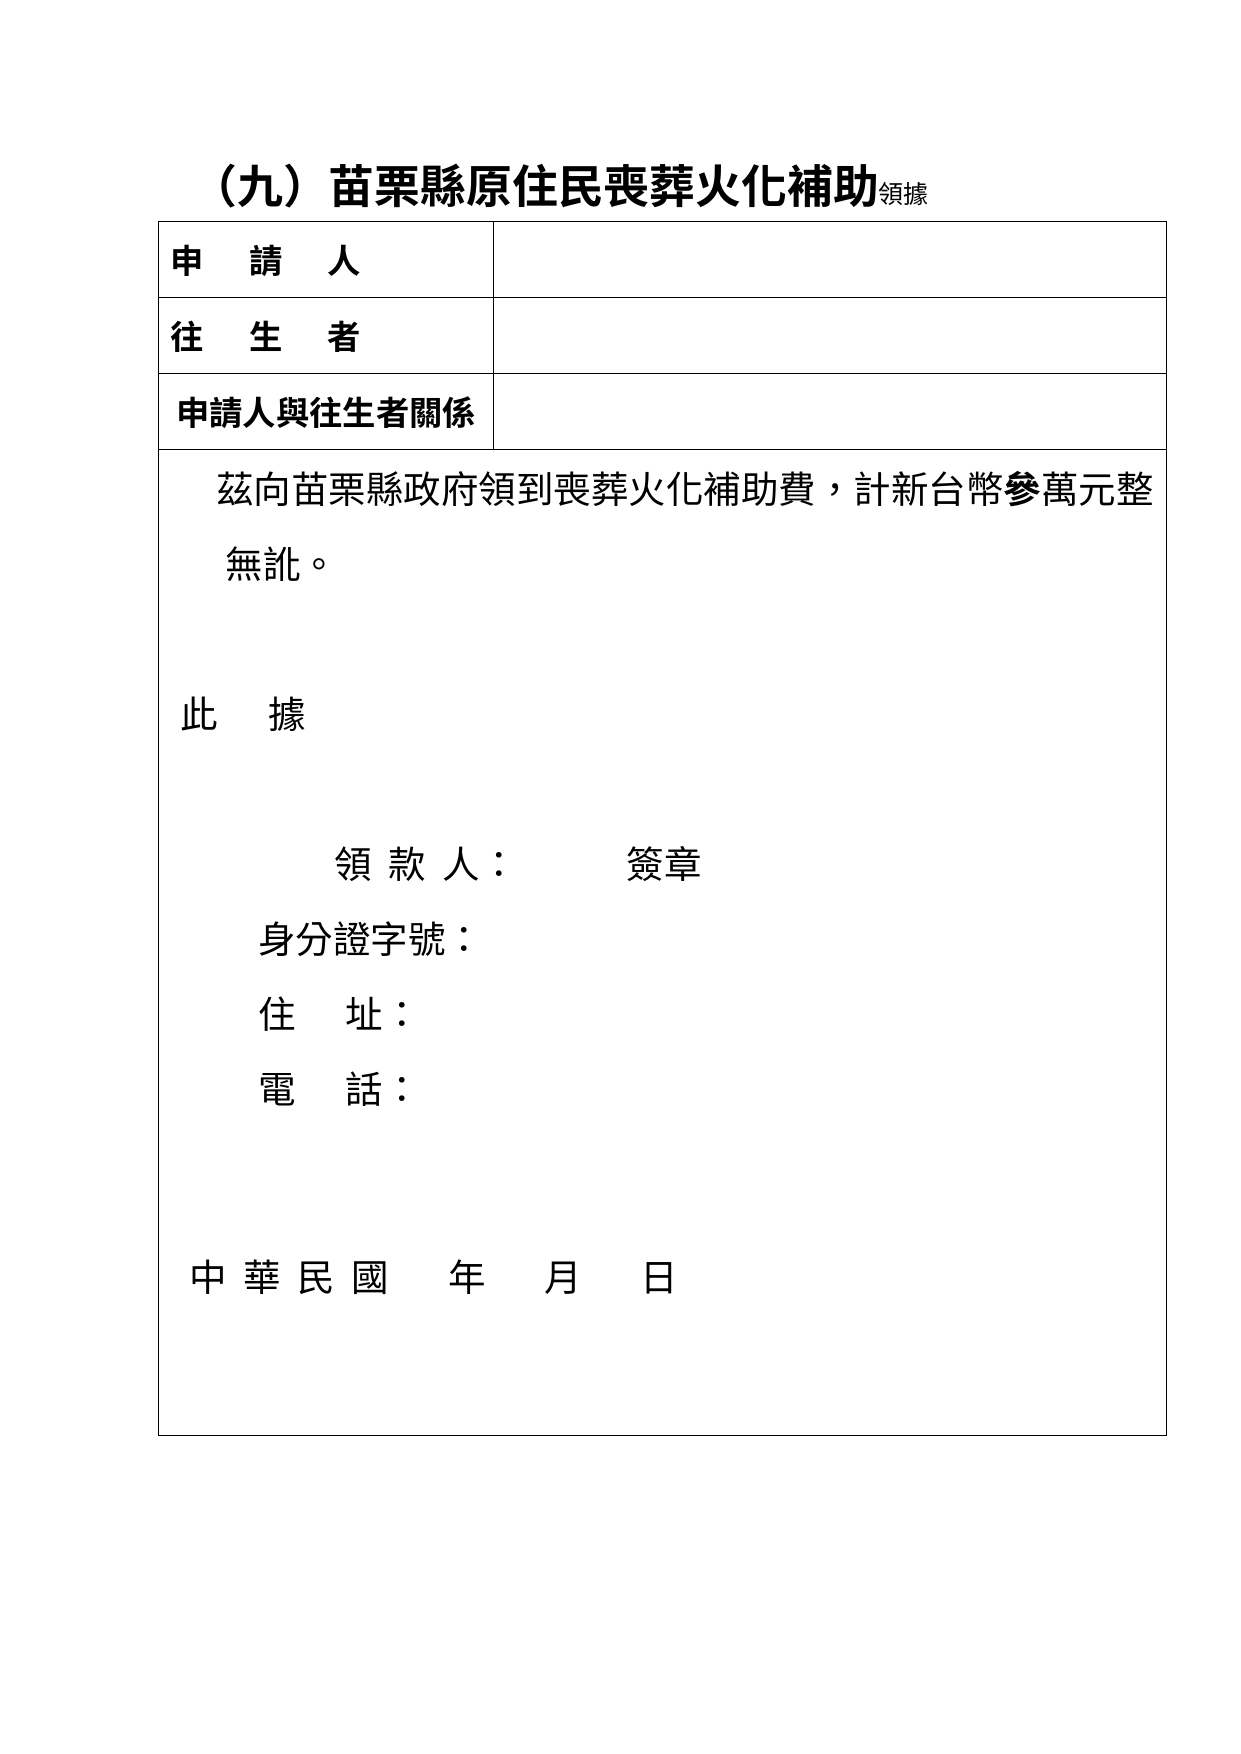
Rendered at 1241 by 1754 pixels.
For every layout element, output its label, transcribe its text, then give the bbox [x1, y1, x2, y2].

table_cell [494, 374, 1166, 449]
table_cell [494, 298, 1166, 373]
table_cell 申請人與往生者關係 [159, 374, 493, 449]
table_header 申 請 人 [159, 222, 493, 297]
table_cell 茲向苗栗縣政府領到喪葬火化補助費，計新台幣參萬元整 無訛。 此 據 領 款 人： 簽章 身分證字號： 住 址： 電 話： 中 華 民 國 年 月 日 [159, 450, 1166, 1435]
table_cell 往 生 者 [159, 298, 493, 373]
text （九）苗栗縣原住民喪葬火化補助領據 [118, 146, 1122, 221]
table_header [494, 222, 1166, 297]
